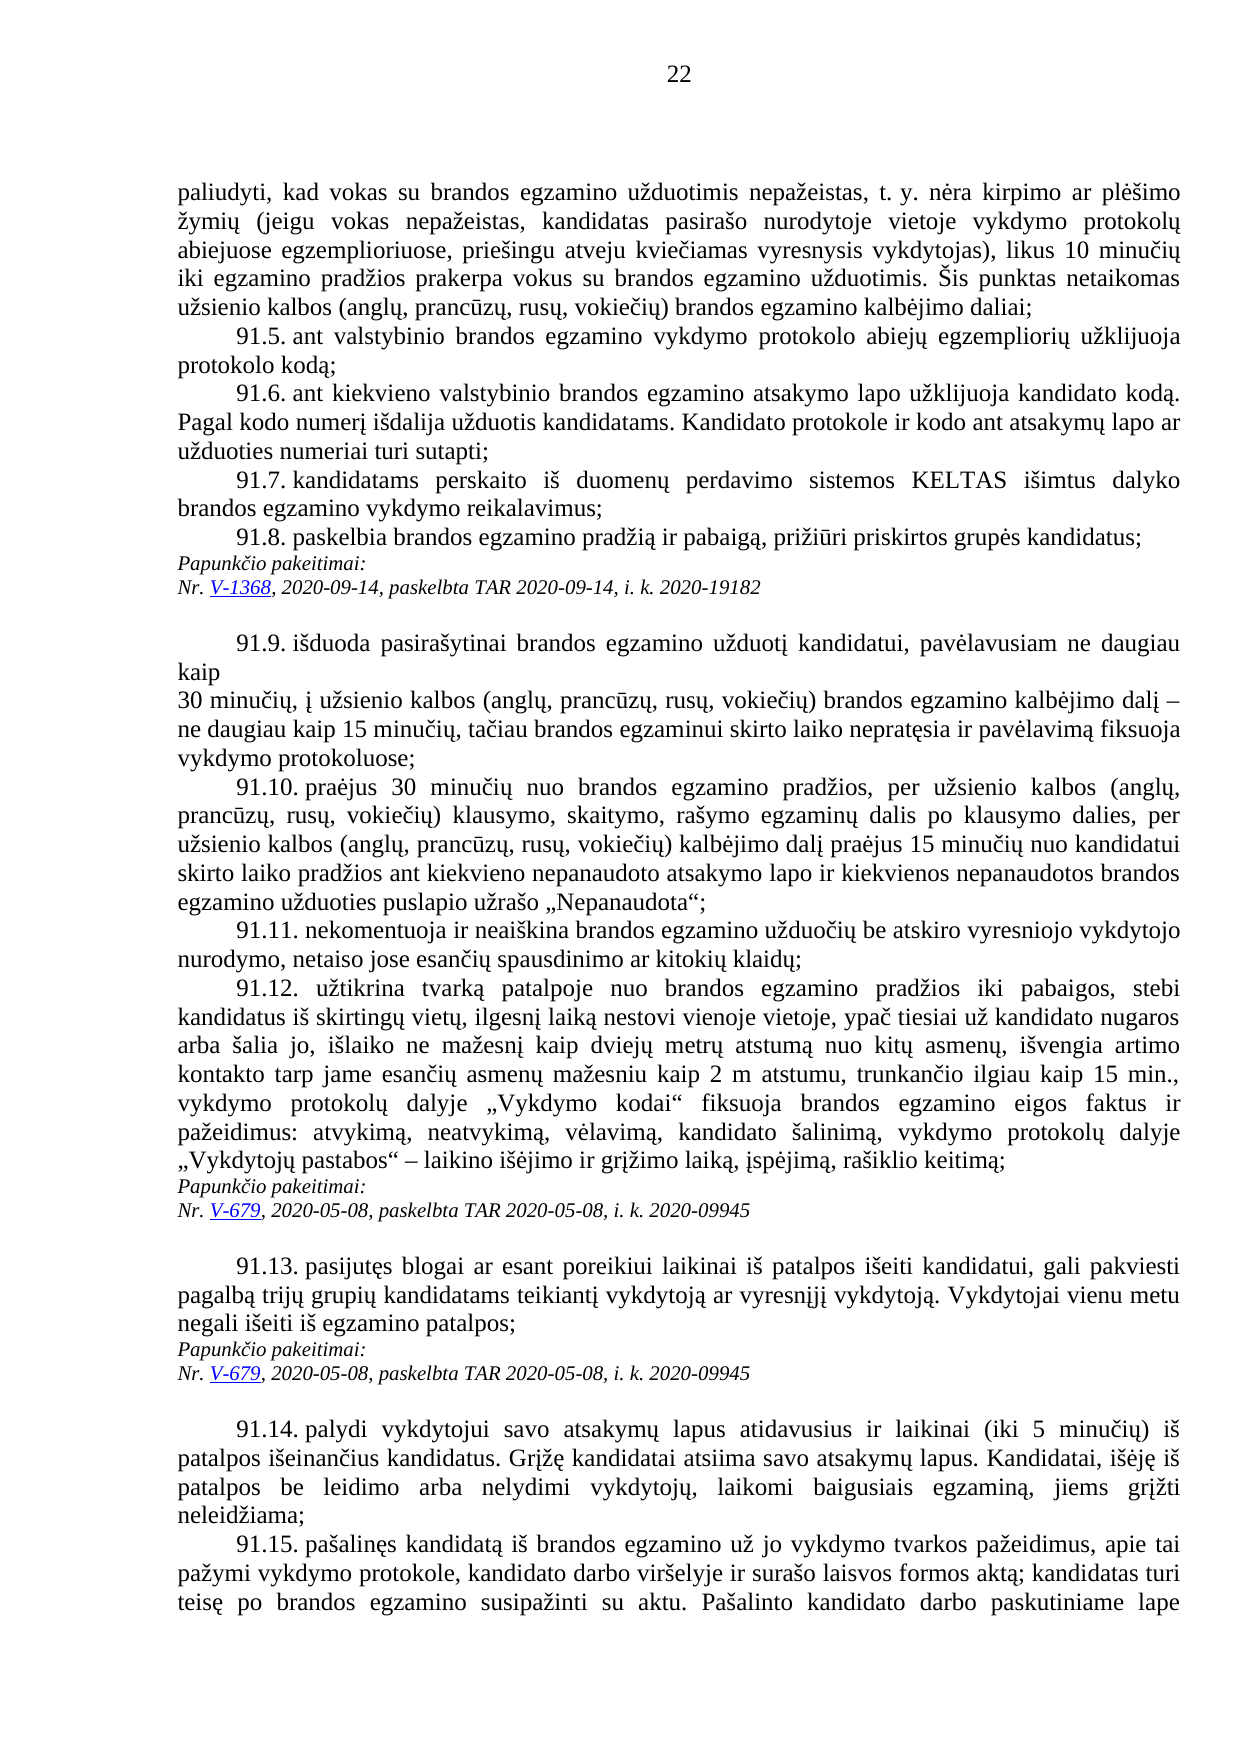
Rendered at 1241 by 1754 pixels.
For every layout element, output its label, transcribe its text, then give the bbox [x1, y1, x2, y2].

text 91.12. užtikrina tvarką patalpoje nuo brandos egzamino pradžios iki pabaigos, stebi kandidatus iš skirtingų vietų, ilgesnį laiką nestovi vienoje vietoje, ypač tiesiai už kandidato nugaros arba šalia jo, išlaiko ne mažesnį kaip dviejų metrų atstumą nuo kitų asmenų, išvengia artimo kontakto tarp jame esančių asmenų mažesniu kaip 2 m atstumu, trunkančio ilgiau kaip 15 min., vykdymo protokolų dalyje „Vykdymo kodai“ fiksuoja brandos egzamino eigos faktus ir pažeidimus: atvykimą, neatvykimą, vėlavimą, kandidato šalinimą, vykdymo protokolų dalyje „Vykdytojų pastabos“ – laikino išėjimo ir grįžimo laiką, įspėjimą, rašiklio keitimą; [177, 973, 1181, 1174]
text Papunkčio pakeitimai: [177, 1174, 1181, 1198]
text Nr. V-679, 2020-05-08, paskelbta TAR 2020-05-08, i. k. 2020-09945 [177, 1198, 1181, 1222]
text 91.13. pasijutęs blogai ar esant poreikiui laikinai iš patalpos išeiti kandidatui, gali pakviesti pagalbą trijų grupių kandidatams teikiantį vykdytoją ar vyresnįjį vykdytoją. Vykdytojai vienu metu negali išeiti iš egzamino patalpos; [177, 1251, 1181, 1337]
text paliudyti, kad vokas su brandos egzamino užduotimis nepažeistas, t. y. nėra kirpimo ar plėšimo žymių (jeigu vokas nepažeistas, kandidatas pasirašo nurodytoje vietoje vykdymo protokolų abiejuose egzemplioriuose, priešingu atveju kviečiamas vyresnysis vykdytojas), likus 10 minučių iki egzamino pradžios prakerpa vokus su brandos egzamino užduotimis. Šis punktas netaikomas užsienio kalbos (anglų, prancūzų, rusų, vokiečių) brandos egzamino kalbėjimo daliai; [177, 177, 1181, 321]
text 91.11. nekomentuoja ir neaiškina brandos egzamino užduočių be atskiro vyresniojo vykdytojo nurodymo, netaiso jose esančių spausdinimo ar kitokių klaidų; [177, 915, 1181, 973]
text 91.8. paskelbia brandos egzamino pradžią ir pabaigą, prižiūri priskirtos grupės kandidatus; [177, 522, 1181, 551]
text 91.7. kandidatams perskaito iš duomenų perdavimo sistemos KELTAS išimtus dalyko brandos egzamino vykdymo reikalavimus; [177, 465, 1181, 522]
text Papunkčio pakeitimai: [177, 1337, 1181, 1361]
text 91.5. ant valstybinio brandos egzamino vykdymo protokolo abiejų egzempliorių užklijuoja protokolo kodą; [177, 321, 1181, 378]
text 91.10. praėjus 30 minučių nuo brandos egzamino pradžios, per užsienio kalbos (anglų, prancūzų, rusų, vokiečių) klausymo, skaitymo, rašymo egzaminų dalis po klausymo dalies, per užsienio kalbos (anglų, prancūzų, rusų, vokiečių) kalbėjimo dalį praėjus 15 minučių nuo kandidatui skirto laiko pradžios ant kiekvieno nepanaudoto atsakymo lapo ir kiekvienos nepanaudotos brandos egzamino užduoties puslapio užrašo „Nepanaudota“; [177, 772, 1181, 915]
text Nr. V-1368, 2020-09-14, paskelbta TAR 2020-09-14, i. k. 2020-19182 [177, 575, 1181, 599]
text 91.15. pašalinęs kandidatą iš brandos egzamino už jo vykdymo tvarkos pažeidimus, apie tai pažymi vykdymo protokole, kandidato darbo viršelyje ir surašo laisvos formos aktą; kandidatas turi teisę po brandos egzamino susipažinti su aktu. Pašalinto kandidato darbo paskutiniame lape [177, 1529, 1181, 1615]
text 91.14. palydi vykdytojui savo atsakymų lapus atidavusius ir laikinai (iki 5 minučių) iš patalpos išeinančius kandidatus. Grįžę kandidatai atsiima savo atsakymų lapus. Kandidatai, išėję iš patalpos be leidimo arba nelydimi vykdytojų, laikomi baigusiais egzaminą, jiems grįžti neleidžiama; [177, 1414, 1181, 1529]
text 91.9. išduoda pasirašytinai brandos egzamino užduotį kandidatui, pavėlavusiam ne daugiau kaip 30 minučių, į užsienio kalbos (anglų, prancūzų, rusų, vokiečių) brandos egzamino kalbėjimo dalį – ne daugiau kaip 15 minučių, tačiau brandos egzaminui skirto laiko nepratęsia ir pavėlavimą fiksuoja vykdymo protokoluose; [177, 628, 1181, 772]
text 91.6. ant kiekvieno valstybinio brandos egzamino atsakymo lapo užklijuoja kandidato kodą. Pagal kodo numerį išdalija užduotis kandidatams. Kandidato protokole ir kodo ant atsakymų lapo ar užduoties numeriai turi sutapti; [177, 378, 1181, 465]
text Papunkčio pakeitimai: [177, 551, 1181, 575]
text Nr. V-679, 2020-05-08, paskelbta TAR 2020-05-08, i. k. 2020-09945 [177, 1361, 1181, 1385]
